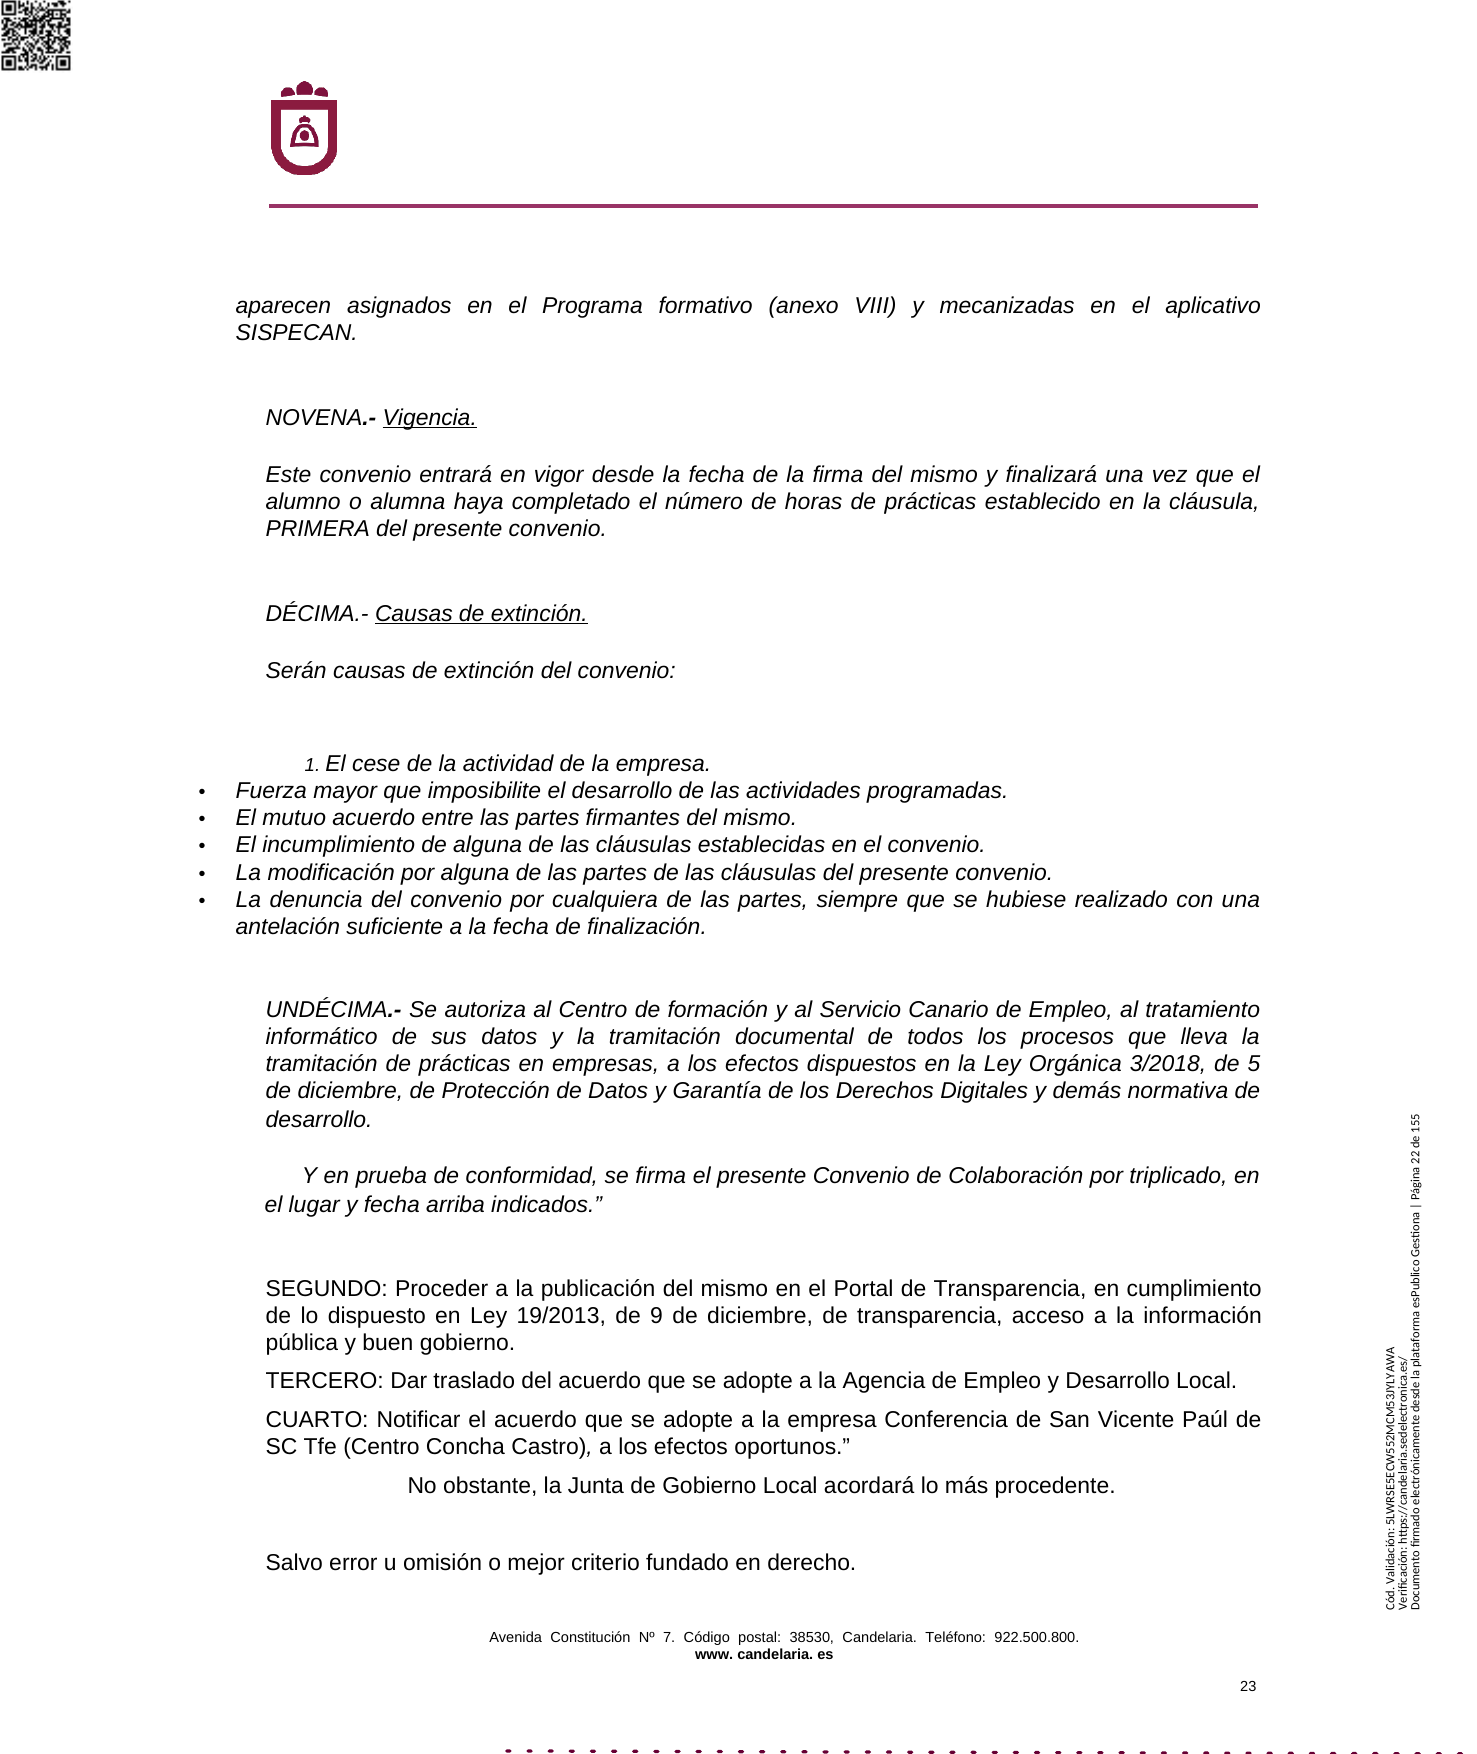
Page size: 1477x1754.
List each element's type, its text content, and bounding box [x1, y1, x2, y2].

list El incumplimiento de alguna de las cláusulas establecidas en el convenio. [198, 831, 1263, 858]
text TERCERO: Dar traslado del acuerdo que se adopte a la Agencia de Empleo y Desarrollo Local. [265, 1367, 1263, 1394]
text UNDÉCIMA.- Se autoriza al Centro de formación y al Servicio Canario de Empleo, al tratamiento informático de sus datos y la tramitación documental de todos los procesos que lleva la tramitación de prácticas en empresas, a los efectos dispuestos en la Ley Orgánica 3/2018, de 5 de diciembre, de Protección de Datos y Garantía de los Derechos Digitales y demás normativa de desarrollo. [265, 996, 1263, 1133]
list Fuerza mayor que imposibilite el desarrollo de las actividades programadas. [198, 777, 1263, 803]
text Salvo error u omisión o mejor criterio fundado en derecho. [265, 1549, 1263, 1575]
list El mutuo acuerdo entre las partes firmantes del mismo. [198, 804, 1263, 831]
list La denuncia del convenio por cualquiera de las partes, siempre que se hubiese realizado con una antelación suficiente a la fecha de finalización. [198, 886, 1263, 939]
text 1. El cese de la actividad de la empresa. [304, 749, 1263, 776]
text NOVENA.- Vigencia. [265, 402, 1264, 431]
text CUARTO: Notificar el acuerdo que se adopte a la empresa Conferencia de San Vicente Paúl de SC Tfe (Centro Concha Castro), a los efectos oportunos.” [265, 1406, 1263, 1459]
list La modificación por alguna de las partes de las cláusulas del presente convenio. [198, 859, 1263, 885]
list aparecen asignados en el Programa formativo (anexo VIII) y mecanizadas en el aplicativo SISPECAN. [198, 292, 1263, 345]
text Serán causas de extinción del convenio: [265, 657, 1263, 683]
text SEGUNDO: Proceder a la publicación del mismo en el Portal de Transparencia, en cumplimiento de lo dispuesto en Ley 19/2013, de 9 de diciembre, de transparencia, acceso a la información pública y buen gobierno. [265, 1274, 1263, 1355]
text Este convenio entrará en vigor desde la fecha de la firma del mismo y finalizará una vez que el alumno o alumna haya completado el número de horas de prácticas establecido en la cláusula, PRIMERA del presente convenio. [265, 461, 1263, 541]
text Y en prueba de conformidad, se firma el presente Convenio de Colaboración por triplicado, en el lugar y fecha arriba indicados.” [264, 1162, 1263, 1217]
text DÉCIMA.- Causas de extinción. [265, 598, 1264, 627]
text No obstante, la Junta de Gobierno Local acordará lo más procedente. [247, 1472, 1282, 1498]
